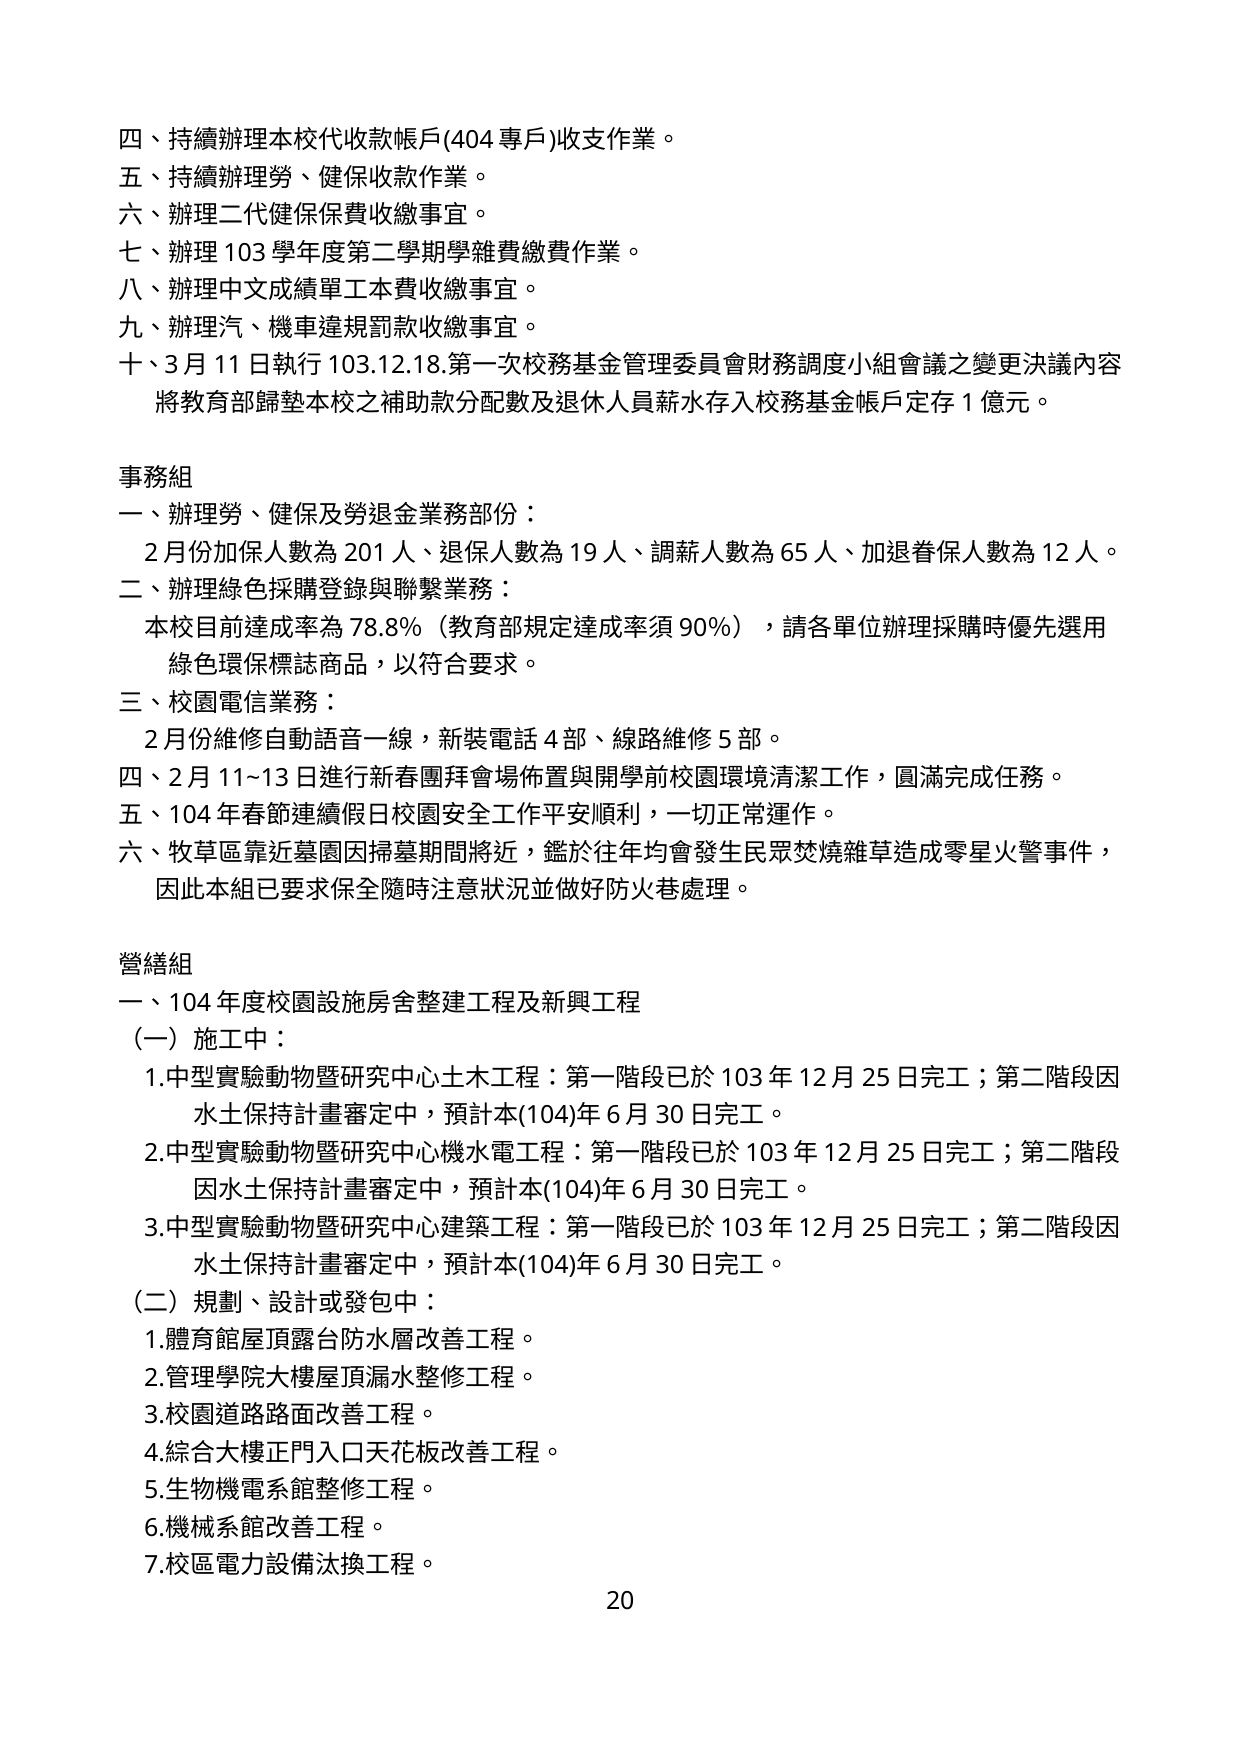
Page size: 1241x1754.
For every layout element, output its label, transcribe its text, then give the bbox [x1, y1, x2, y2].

text 5.生物機電系館整修工程。 [118, 1469, 1122, 1507]
text 1.體育館屋頂露台防水層改善工程。 [118, 1319, 1122, 1357]
text 二、辦理綠色採購登錄與聯繫業務： [118, 569, 1122, 607]
text 6.機械系館改善工程。 [118, 1507, 1122, 1544]
text 3.中型實驗動物暨研究中心建築工程：第一階段已於103年12月25日完工；第二階段因水土保持計畫審定中，預計本(104)年6月30日完工。 [118, 1207, 1122, 1282]
text 九、辦理汽、機車違規罰款收繳事宜。 [118, 307, 1122, 344]
text 1.中型實驗動物暨研究中心土木工程：第一階段已於103年12月25日完工；第二階段因水土保持計畫審定中，預計本(104)年6月30日完工。 [118, 1057, 1122, 1132]
text 六、辦理二代健保保費收繳事宜。 [118, 194, 1122, 232]
text 事務組 [118, 457, 1122, 494]
text 本校目前達成率為78.8％（教育部規定達成率須90％），請各單位辦理採購時優先選用綠色環保標誌商品，以符合要求。 [118, 607, 1122, 682]
text 7.校區電力設備汰換工程。 [118, 1544, 1122, 1582]
text 十、3月11日執行103.12.18.第一次校務基金管理委員會財務調度小組會議之變更決議內容，將教育部歸墊本校之補助款分配數及退休人員薪水存入校務基金帳戶定存1億元。 [118, 344, 1122, 419]
text 2月份維修自動語音一線，新裝電話4部、線路維修5部。 [118, 719, 1122, 757]
text 三、校園電信業務： [118, 682, 1122, 719]
text 2月份加保人數為201人、退保人數為19人、調薪人數為65人、加退眷保人數為12人。 [118, 532, 1122, 569]
text 3.校園道路路面改善工程。 [118, 1394, 1122, 1432]
text 2.中型實驗動物暨研究中心機水電工程：第一階段已於103年12月25日完工；第二階段因水土保持計畫審定中，預計本(104)年6月30日完工。 [118, 1132, 1122, 1207]
text 五、持續辦理勞、健保收款作業。 [118, 157, 1122, 194]
text 營繕組 [118, 944, 1122, 982]
text 一、104年度校園設施房舍整建工程及新興工程 [118, 982, 1122, 1019]
text 2.管理學院大樓屋頂漏水整修工程。 [118, 1357, 1122, 1394]
text 七、辦理103學年度第二學期學雜費繳費作業。 [118, 232, 1122, 269]
text 4.綜合大樓正門入口天花板改善工程。 [118, 1432, 1122, 1469]
text （二）規劃、設計或發包中： [118, 1282, 1122, 1319]
text 八、辦理中文成績單工本費收繳事宜。 [118, 269, 1122, 307]
text 四、持續辦理本校代收款帳戶(404專戶)收支作業。 [118, 119, 1122, 157]
text 一、辦理勞、健保及勞退金業務部份： [118, 494, 1122, 532]
text 四、2月11~13日進行新春團拜會場佈置與開學前校園環境清潔工作，圓滿完成任務。 [118, 757, 1122, 794]
text 五、104年春節連續假日校園安全工作平安順利，一切正常運作。 [118, 794, 1122, 832]
text （一）施工中： [118, 1019, 1122, 1057]
text 六、牧草區靠近墓園因掃墓期間將近，鑑於往年均會發生民眾焚燒雜草造成零星火警事件，因此本組已要求保全隨時注意狀況並做好防火巷處理。 [118, 832, 1122, 907]
